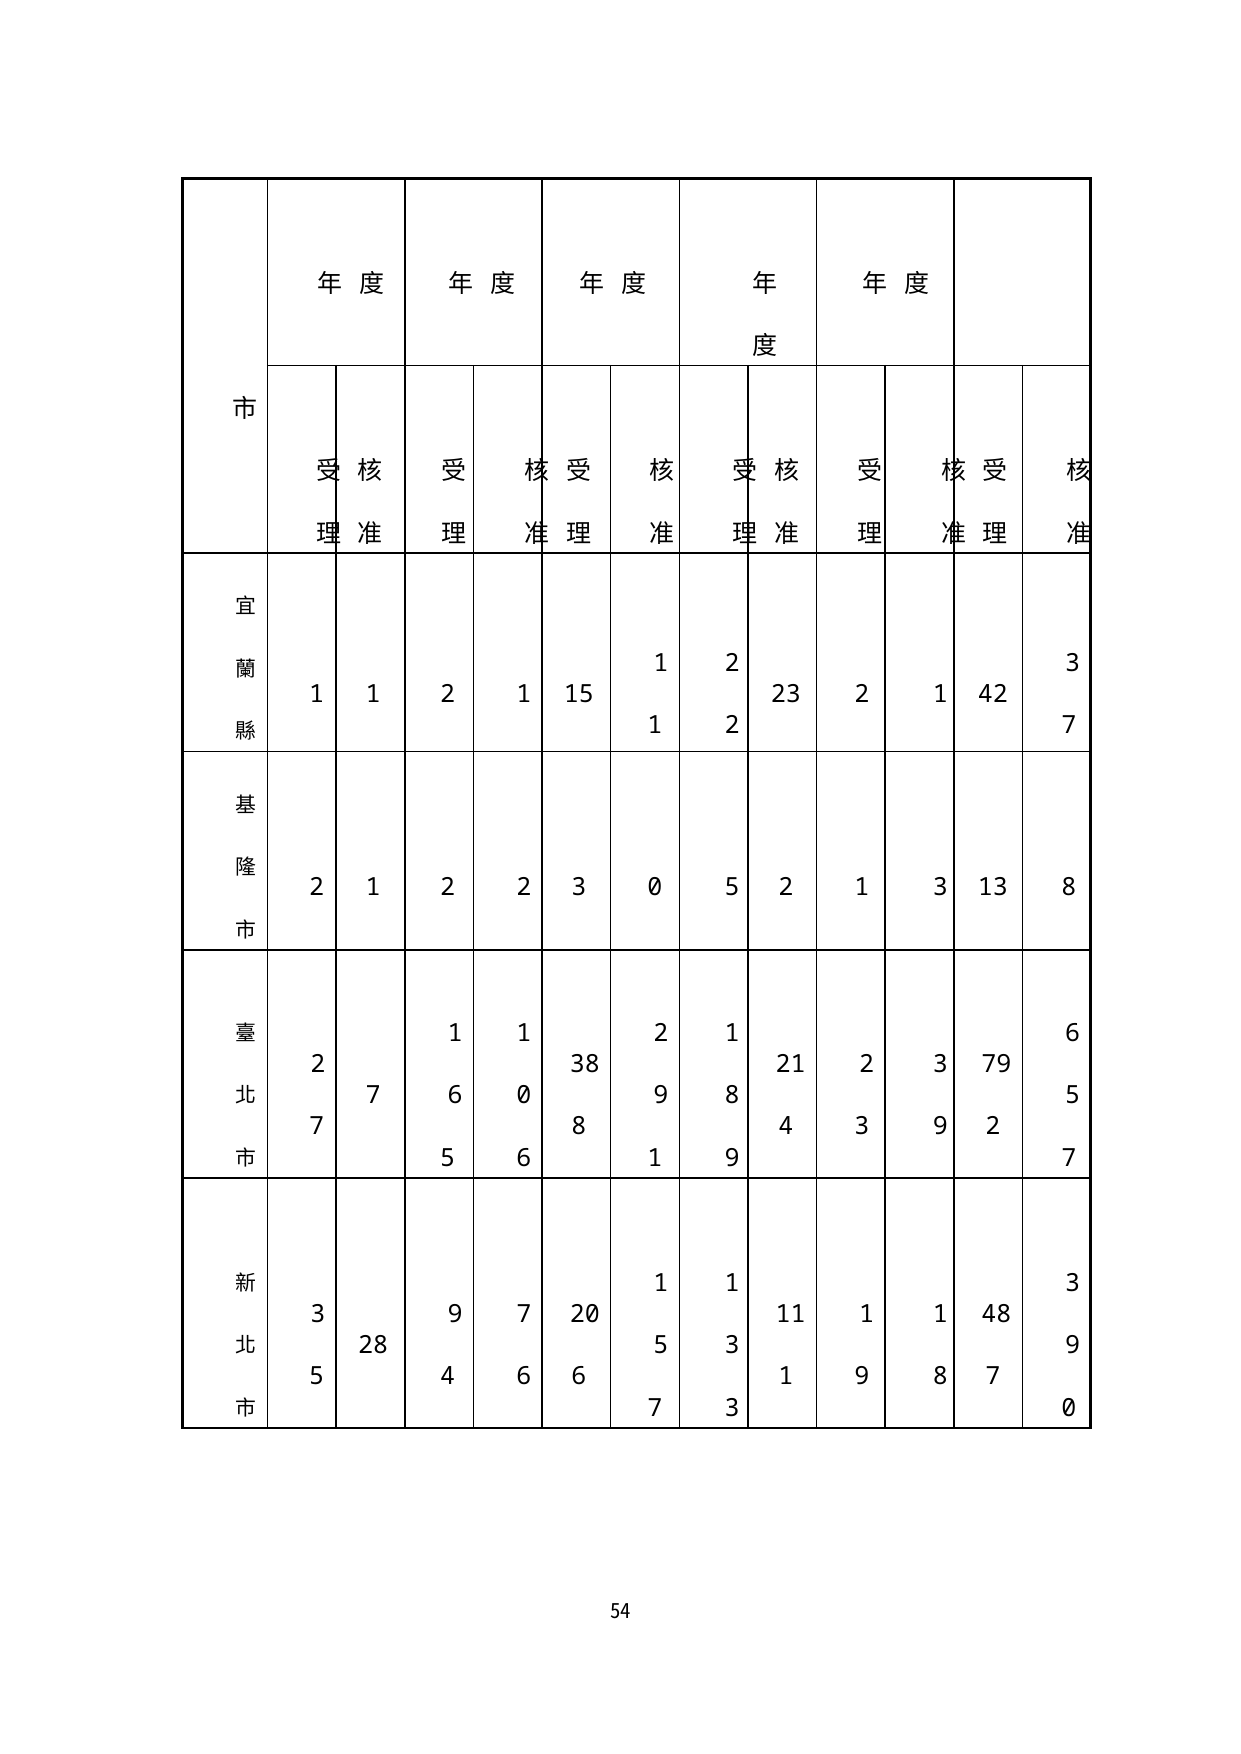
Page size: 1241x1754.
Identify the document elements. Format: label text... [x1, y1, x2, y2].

table_cell 157 [611, 1179, 679, 1427]
table_header [955, 180, 1089, 365]
table_cell 3 [543, 752, 610, 949]
table_cell 291 [611, 951, 679, 1177]
table_cell 37 [1023, 554, 1089, 751]
table_cell 核准 [337, 366, 404, 552]
table_cell 受理 [817, 366, 884, 552]
table_cell 宜蘭縣 [184, 554, 267, 751]
table_cell 390 [1023, 1179, 1089, 1427]
table_cell 42 [955, 554, 1022, 751]
table_cell 165 [406, 951, 473, 1177]
table_cell 1 [337, 752, 404, 949]
table_cell 11 [611, 554, 679, 751]
table_cell 657 [1023, 951, 1089, 1177]
table_cell 0 [611, 752, 679, 949]
table_cell 39 [886, 951, 953, 1177]
table_cell 5 [680, 752, 747, 949]
table_header 年度 [817, 180, 953, 365]
table_header 年度 [543, 180, 679, 365]
table_cell 2 [406, 752, 473, 949]
table_cell 106 [474, 951, 541, 1177]
table_cell 核准 [749, 366, 816, 552]
table_cell 23 [817, 951, 884, 1177]
table_cell 2 [817, 554, 884, 751]
table_cell 19 [817, 1179, 884, 1427]
table_header 年度 [406, 180, 541, 365]
table_cell 133 [680, 1179, 747, 1427]
table_header 年度 [268, 180, 404, 365]
table_cell 28 [337, 1179, 404, 1427]
table_cell 1 [268, 554, 335, 751]
table_cell 受理 [680, 366, 747, 552]
table_cell 27 [268, 951, 335, 1177]
table_cell 1 [337, 554, 404, 751]
table_cell 2 [474, 752, 541, 949]
table_cell 受理 [543, 366, 610, 552]
table_cell 3 [886, 752, 953, 949]
table_cell 2 [749, 752, 816, 949]
table_cell 新北市 [184, 1179, 267, 1427]
table_cell 核准 [611, 366, 679, 552]
table_cell 受理 [268, 366, 335, 552]
table_cell 22 [680, 554, 747, 751]
table_cell 792 [955, 951, 1022, 1177]
table_cell 76 [474, 1179, 541, 1427]
table_cell 388 [543, 951, 610, 1177]
table_cell 1 [474, 554, 541, 751]
table_cell 206 [543, 1179, 610, 1427]
table_cell 2 [268, 752, 335, 949]
table_cell 核准 [474, 366, 541, 552]
table_cell 核准 [1023, 366, 1089, 552]
table_cell 受理 [406, 366, 473, 552]
table_cell 8 [1023, 752, 1089, 949]
table_cell 35 [268, 1179, 335, 1427]
table_cell 受理 [955, 366, 1022, 552]
table_cell 94 [406, 1179, 473, 1427]
table_cell 基隆市 [184, 752, 267, 949]
table_cell 18 [886, 1179, 953, 1427]
table_cell 1 [886, 554, 953, 751]
table_cell 23 [749, 554, 816, 751]
table_header 市 [184, 180, 267, 552]
table_cell 1 [817, 752, 884, 949]
table_cell 487 [955, 1179, 1022, 1427]
table_cell 核准 [886, 366, 953, 552]
table_cell 214 [749, 951, 816, 1177]
table_header 年度 [680, 180, 816, 365]
table_cell 臺北市 [184, 951, 267, 1177]
table_cell 189 [680, 951, 747, 1177]
table_cell 7 [337, 951, 404, 1177]
table_cell 13 [955, 752, 1022, 949]
table_cell 15 [543, 554, 610, 751]
table_cell 2 [406, 554, 473, 751]
table_cell 111 [749, 1179, 816, 1427]
